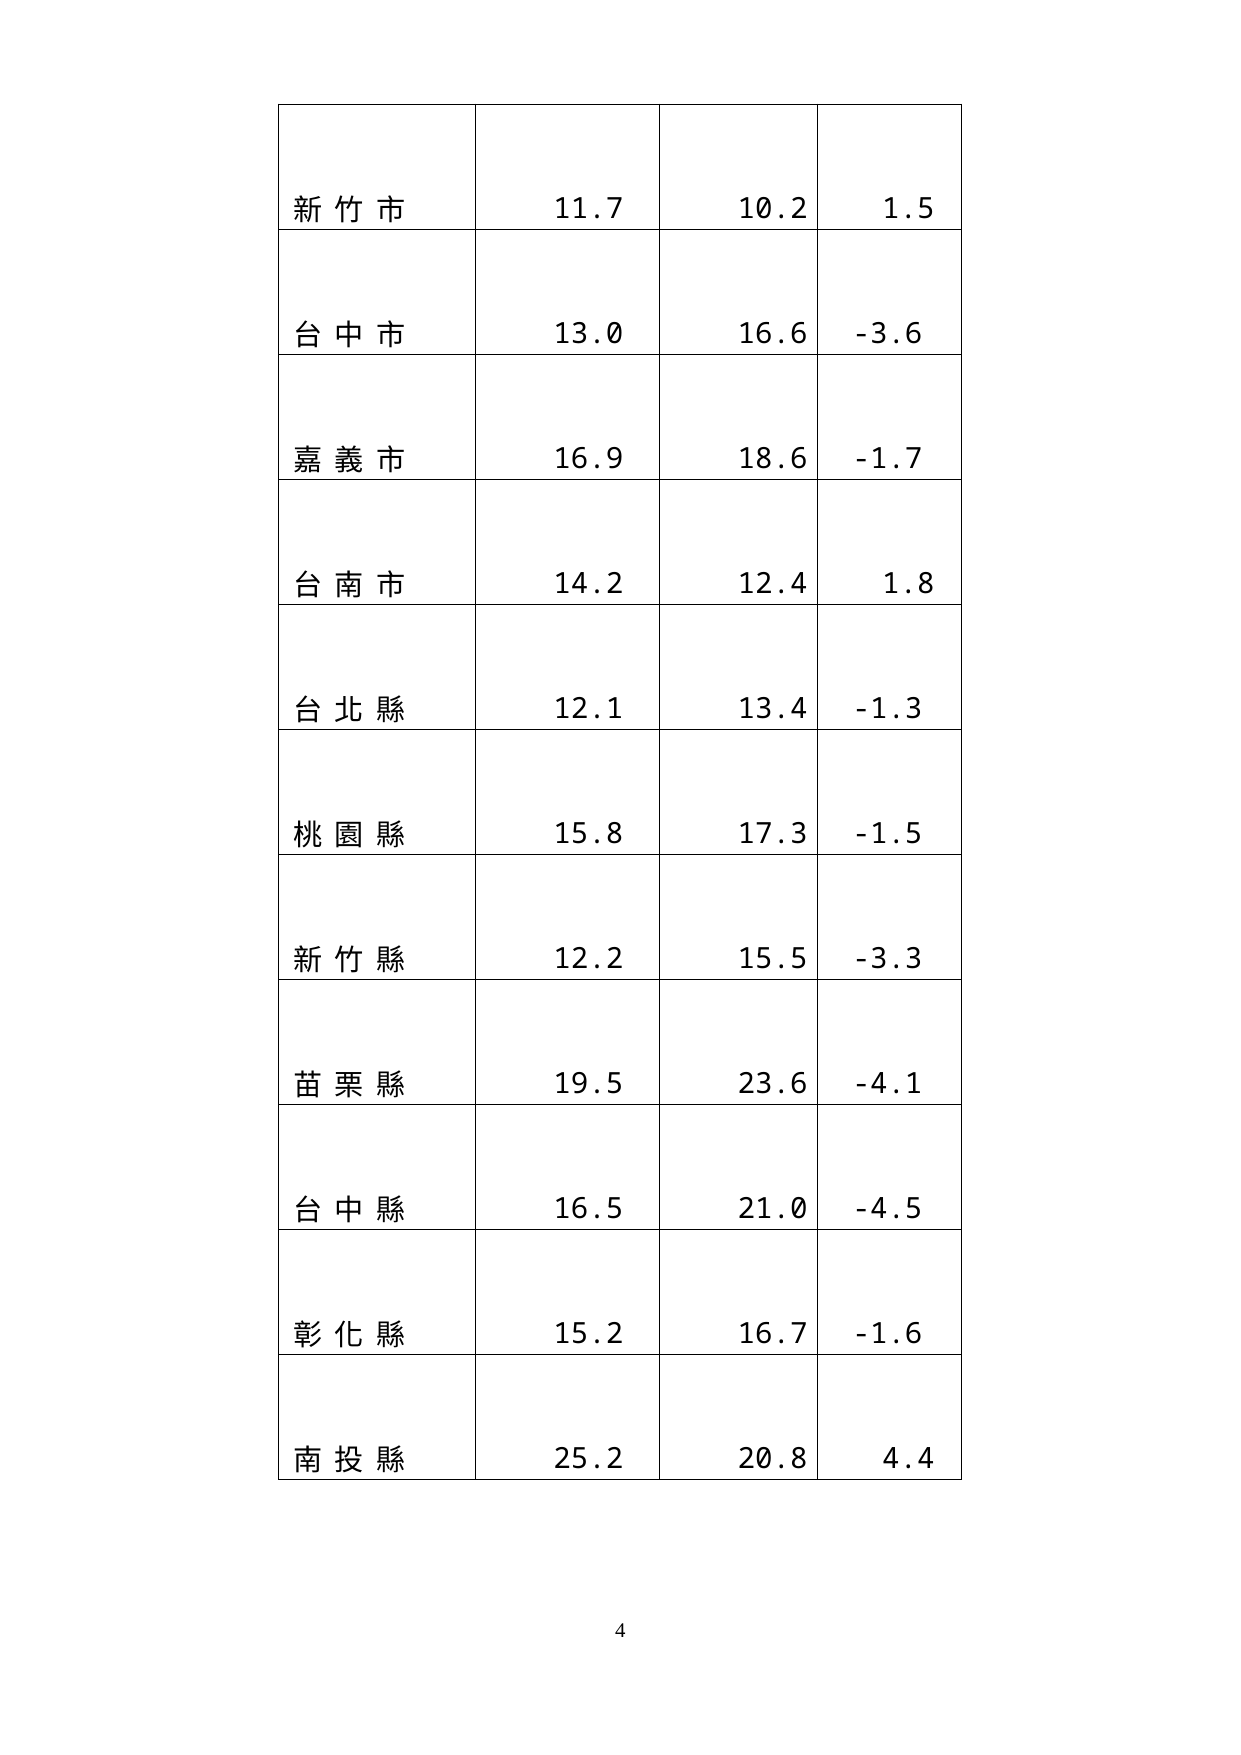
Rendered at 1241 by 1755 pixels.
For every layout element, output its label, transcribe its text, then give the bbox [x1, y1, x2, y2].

table_cell 23.6 [660, 980, 817, 1103]
table_cell 13.0 [476, 230, 659, 353]
table_cell 16.7 [660, 1230, 817, 1353]
table_cell 18.6 [660, 355, 817, 478]
table_cell 13.4 [660, 605, 817, 728]
table_cell 25.2 [476, 1355, 659, 1478]
table_cell 12.2 [476, 855, 659, 978]
table_cell 4.4 [818, 1355, 961, 1478]
table_cell 彰化縣 [279, 1230, 475, 1353]
table_cell 12.1 [476, 605, 659, 728]
table_cell 15.5 [660, 855, 817, 978]
table_cell 14.2 [476, 480, 659, 603]
table_cell 12.4 [660, 480, 817, 603]
table_cell 苗栗縣 [279, 980, 475, 1103]
table_cell -4.5 [818, 1105, 961, 1228]
table_cell 台中市 [279, 230, 475, 353]
table_cell -1.6 [818, 1230, 961, 1353]
table_cell 20.8 [660, 1355, 817, 1478]
table_cell -1.7 [818, 355, 961, 478]
table_cell 19.5 [476, 980, 659, 1103]
table_cell 21.0 [660, 1105, 817, 1228]
table_cell 1.8 [818, 480, 961, 603]
table_cell 新竹縣 [279, 855, 475, 978]
table_cell 10.2 [660, 105, 817, 228]
table_cell 桃園縣 [279, 730, 475, 853]
table_cell -1.3 [818, 605, 961, 728]
table_cell 嘉義市 [279, 355, 475, 478]
table_cell 16.6 [660, 230, 817, 353]
table_cell 15.8 [476, 730, 659, 853]
table_cell 新竹市 [279, 105, 475, 228]
table_cell 台南市 [279, 480, 475, 603]
table_cell 15.2 [476, 1230, 659, 1353]
table_cell 台中縣 [279, 1105, 475, 1228]
table_cell 17.3 [660, 730, 817, 853]
table_cell -3.6 [818, 230, 961, 353]
table_cell -1.5 [818, 730, 961, 853]
table_cell -4.1 [818, 980, 961, 1103]
table_cell 1.5 [818, 105, 961, 228]
table_cell 台北縣 [279, 605, 475, 728]
table_cell -3.3 [818, 855, 961, 978]
table_cell 16.5 [476, 1105, 659, 1228]
table_cell 11.7 [476, 105, 659, 228]
table_cell 16.9 [476, 355, 659, 478]
table_cell 南投縣 [279, 1355, 475, 1478]
